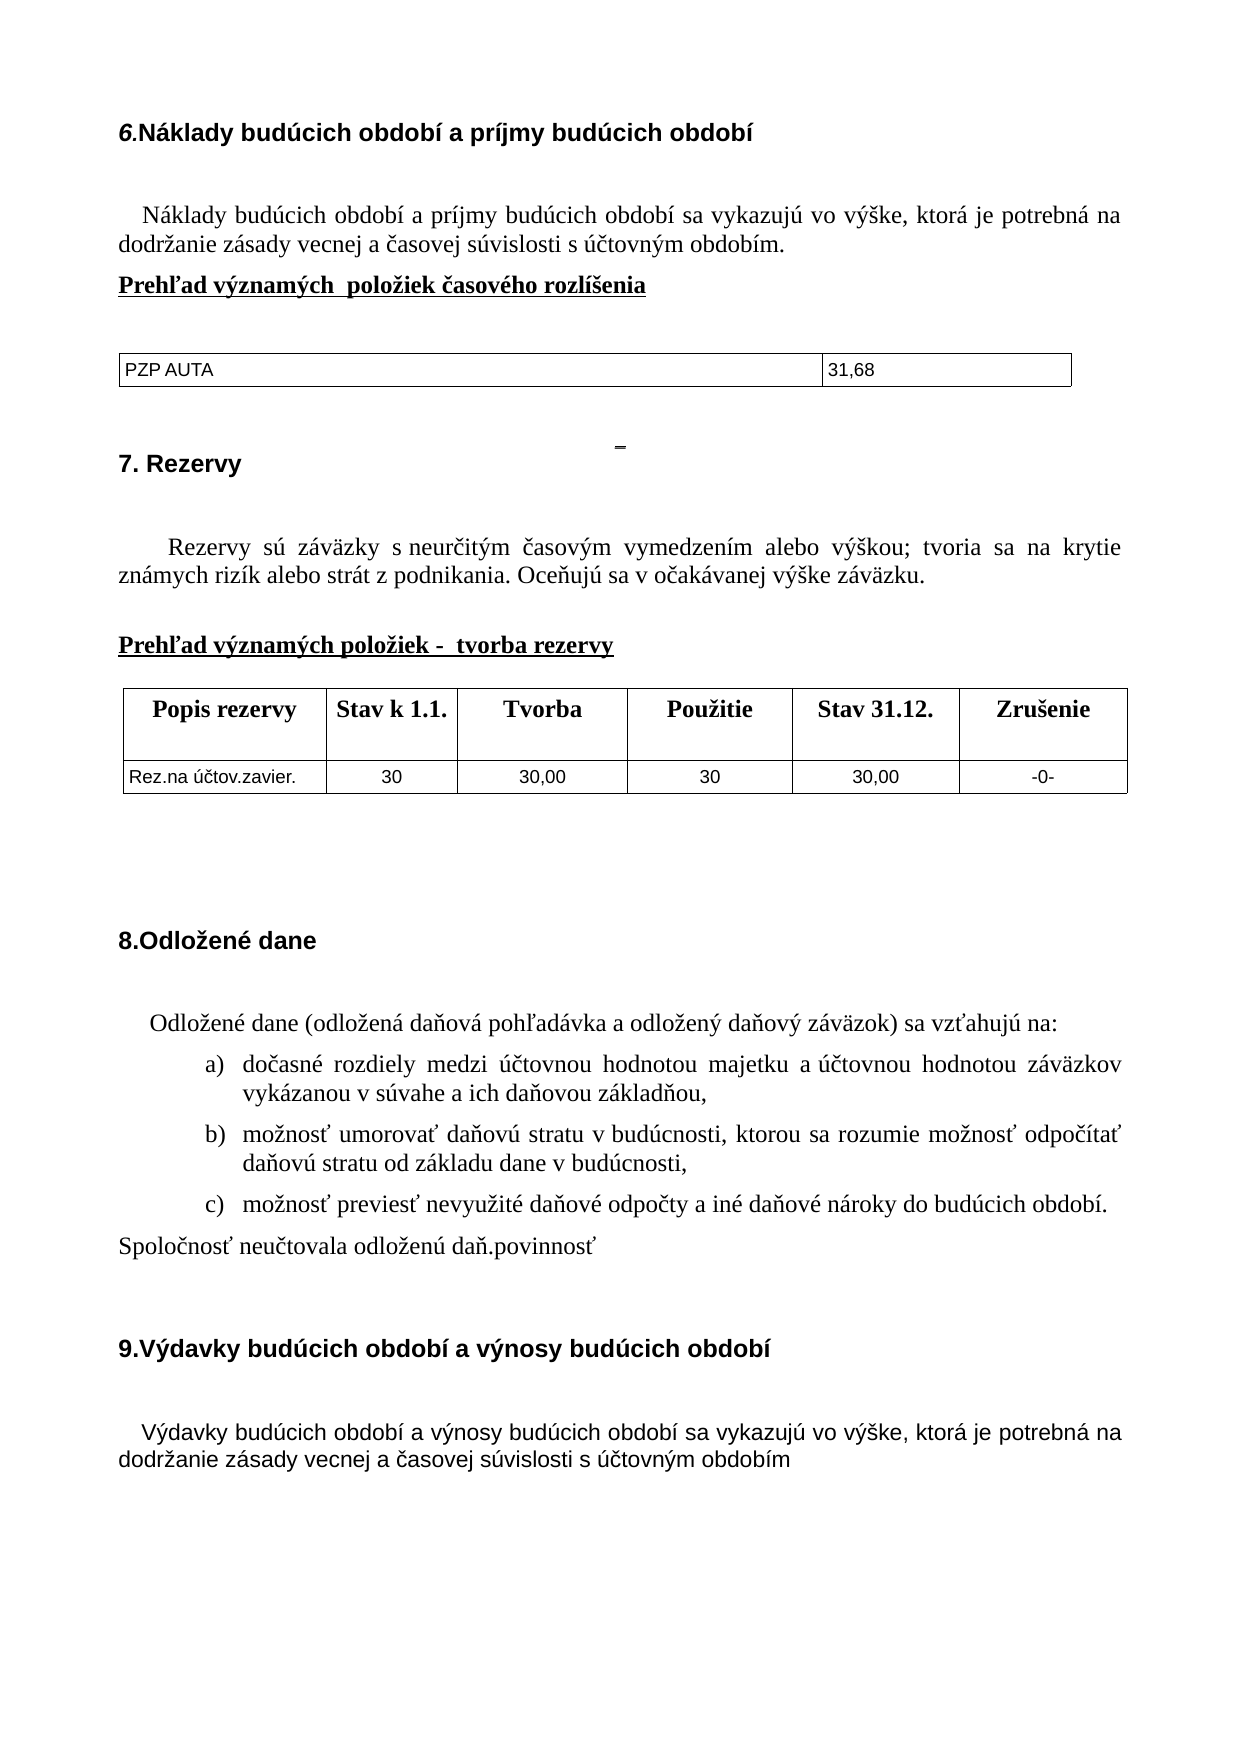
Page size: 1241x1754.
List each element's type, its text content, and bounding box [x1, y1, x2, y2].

list dočasné rozdiely medzi účtovnou hodnotou majetku a účtovnou hodnotou záväzkov vykázanou v súvahe a ich daňovou základňou, [205, 1049, 1122, 1107]
text _ [118, 428, 1122, 449]
text Rezervy sú záväzky s neurčitým časovým vymedzením alebo výškou; tvoria sa na krytie známych rizík alebo strát z podnikania. Oceňujú sa v očakávanej výške záväzku. [118, 532, 1122, 589]
table_header Použitie [628, 689, 792, 760]
text 8.Odložené dane [118, 926, 1122, 954]
table_header Tvorba [458, 689, 627, 760]
list možnosť previesť nevyužité daňové odpočty a iné daňové nároky do budúcich období. [205, 1189, 1122, 1218]
text Odložené dane (odložená daňová pohľadávka a odložený daňový záväzok) sa vzťahujú na: [118, 1008, 1122, 1037]
table_cell 30,00 [793, 761, 959, 793]
table_cell 30,00 [458, 761, 627, 793]
table_cell Rez.na účtov.zavier. [124, 761, 326, 793]
table_header Popis rezervy [124, 689, 326, 760]
text Prehľad významých položiek časového rozlíšenia [118, 271, 1122, 299]
text Prehľad významých položiek - tvorba rezervy [118, 630, 1122, 659]
text 9.Výdavky budúcich období a výnosy budúcich období [118, 1334, 1122, 1363]
table_cell 30 [628, 761, 792, 793]
text 6.Náklady budúcich období a príjmy budúcich období [118, 118, 1122, 147]
text Výdavky budúcich období a výnosy budúcich období sa vykazujú vo výške, ktorá je potrebná na dodržanie zásady vecnej a časovej súvislosti s účtovným obdobím [118, 1417, 1122, 1472]
table_header Stav 31.12. [793, 689, 959, 760]
table_header Stav k 1.1. [327, 689, 457, 760]
text Náklady budúcich období a príjmy budúcich období sa vykazujú vo výške, ktorá je potrebná na dodržanie zásady vecnej a časovej súvislosti s účtovným obdobím. [118, 201, 1122, 258]
table_header 31,68 [823, 354, 1071, 386]
list možnosť umorovať daňovú stratu v budúcnosti, ktorou sa rozumie možnosť odpočítať daňovú stratu od základu dane v budúcnosti, [205, 1119, 1122, 1177]
table_cell -0- [960, 761, 1127, 793]
text Spoločnosť neučtovala odloženú daň.povinnosť [118, 1231, 1122, 1259]
table_header PZP AUTA [120, 354, 822, 386]
table_header Zrušenie [960, 689, 1127, 760]
table_cell 30 [327, 761, 457, 793]
text 7. Rezervy [118, 449, 1122, 478]
